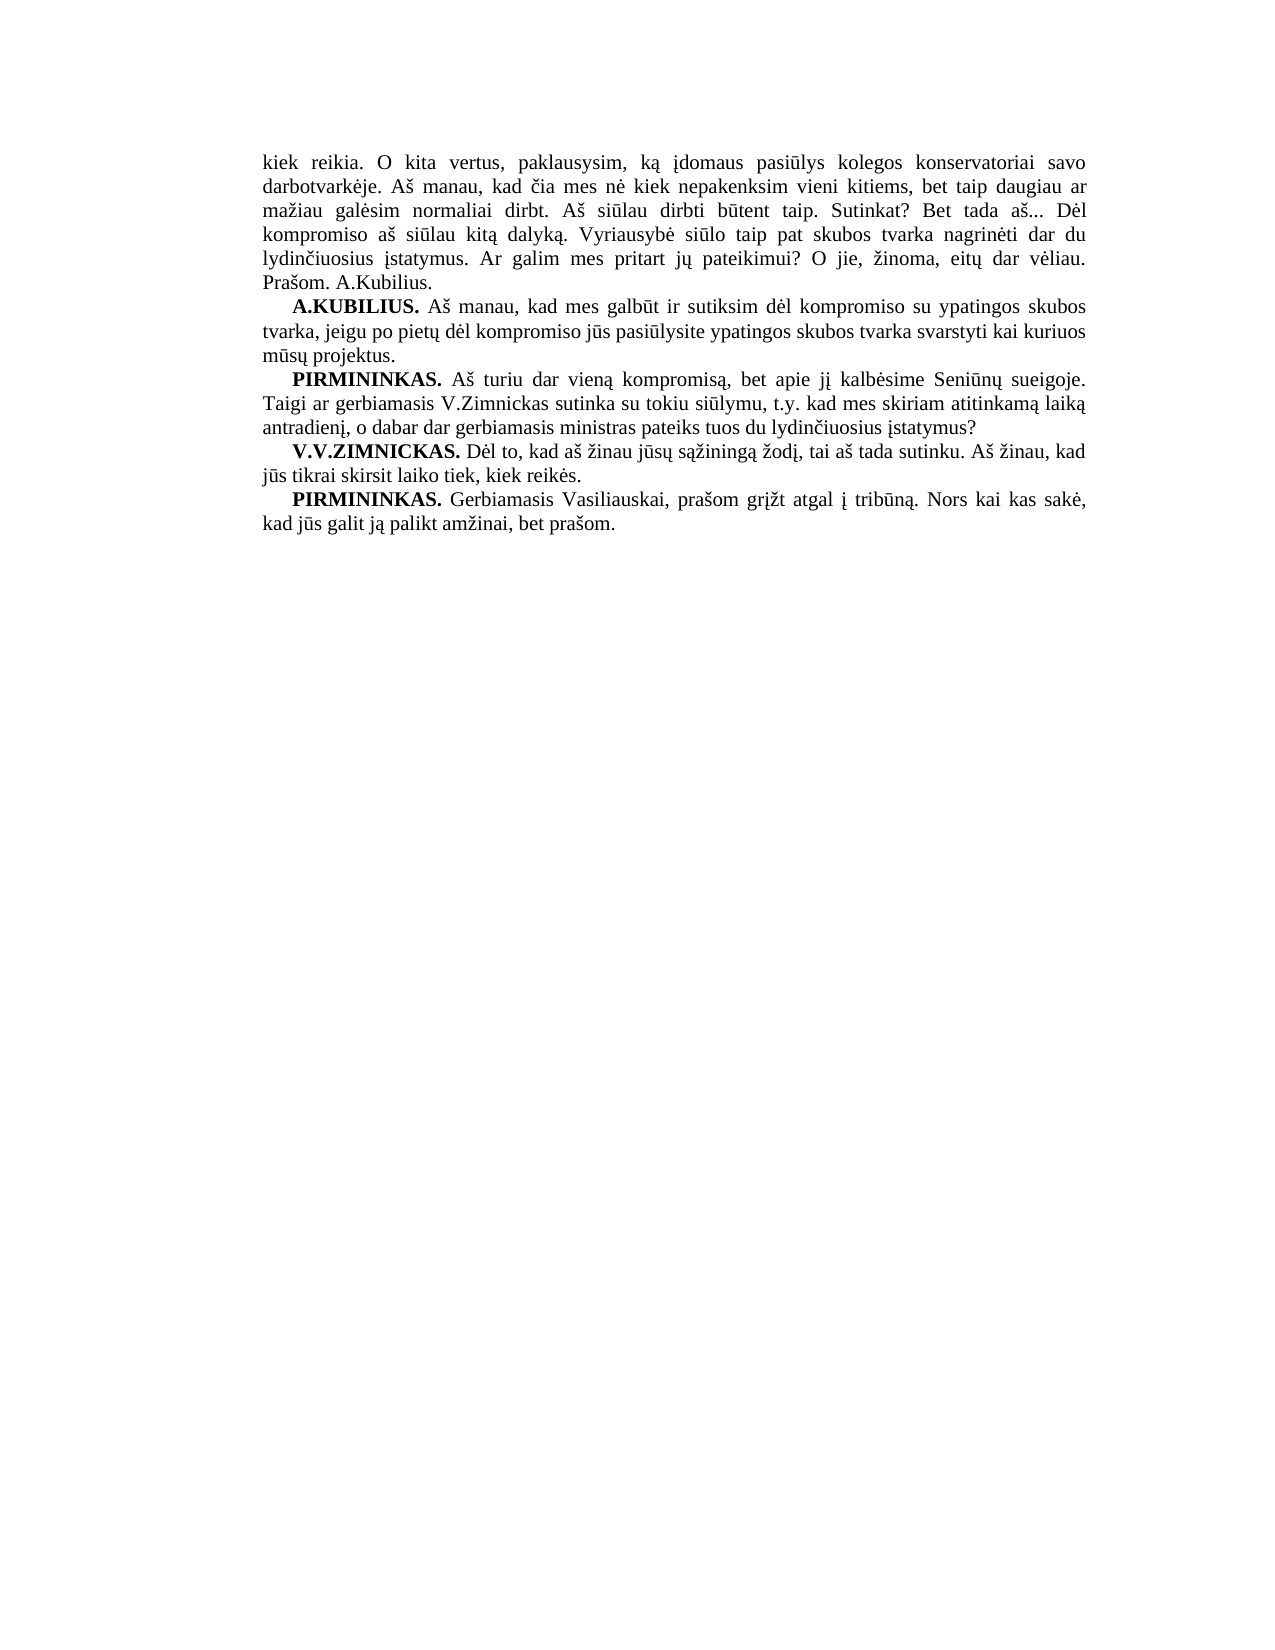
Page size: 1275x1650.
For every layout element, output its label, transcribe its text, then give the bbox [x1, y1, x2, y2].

text A.KUBILIUS. Aš manau, kad mes galbūt ir sutiksim dėl kompromiso su ypatingos skubos tvarka, jeigu po pietų dėl kompromiso jūs pasiūlysite ypatingos skubos tvarka svarstyti kai kuriuos mūsų projektus. [262, 294, 1087, 367]
text kiek reikia. O kita vertus, paklausysim, ką įdomaus pasiūlys kolegos konservatoriai savo darbotvarkėje. Aš manau, kad čia mes nė kiek nepakenksim vieni kitiems, bet taip daugiau ar mažiau galėsim normaliai dirbt. Aš siūlau dirbti būtent taip. Sutinkat? Bet tada aš... Dėl kompromiso aš siūlau kitą dalyką. Vyriausybė siūlo taip pat skubos tvarka nagrinėti dar du lydinčiuosius įstatymus. Ar galim mes pritart jų pateikimui? O jie, žinoma, eitų dar vėliau. Prašom. A.Kubilius. [262, 150, 1087, 294]
text V.V.ZIMNICKAS. Dėl to, kad aš žinau jūsų sąžiningą žodį, tai aš tada sutinku. Aš žinau, kad jūs tikrai skirsit laiko tiek, kiek reikės. [262, 439, 1087, 487]
text PIRMININKAS. Aš turiu dar vieną kompromisą, bet apie jį kalbėsime Seniūnų sueigoje. Taigi ar gerbiamasis V.Zimnickas sutinka su tokiu siūlymu, t.y. kad mes skiriam atitinkamą laiką antradienį, o dabar dar gerbiamasis ministras pateiks tuos du lydinčiuosius įstatymus? [262, 367, 1087, 439]
text PIRMININKAS. Gerbiamasis Vasiliauskai, prašom grįžt atgal į tribūną. Nors kai kas sakė, kad jūs galit ją palikt amžinai, bet prašom. [262, 487, 1087, 535]
